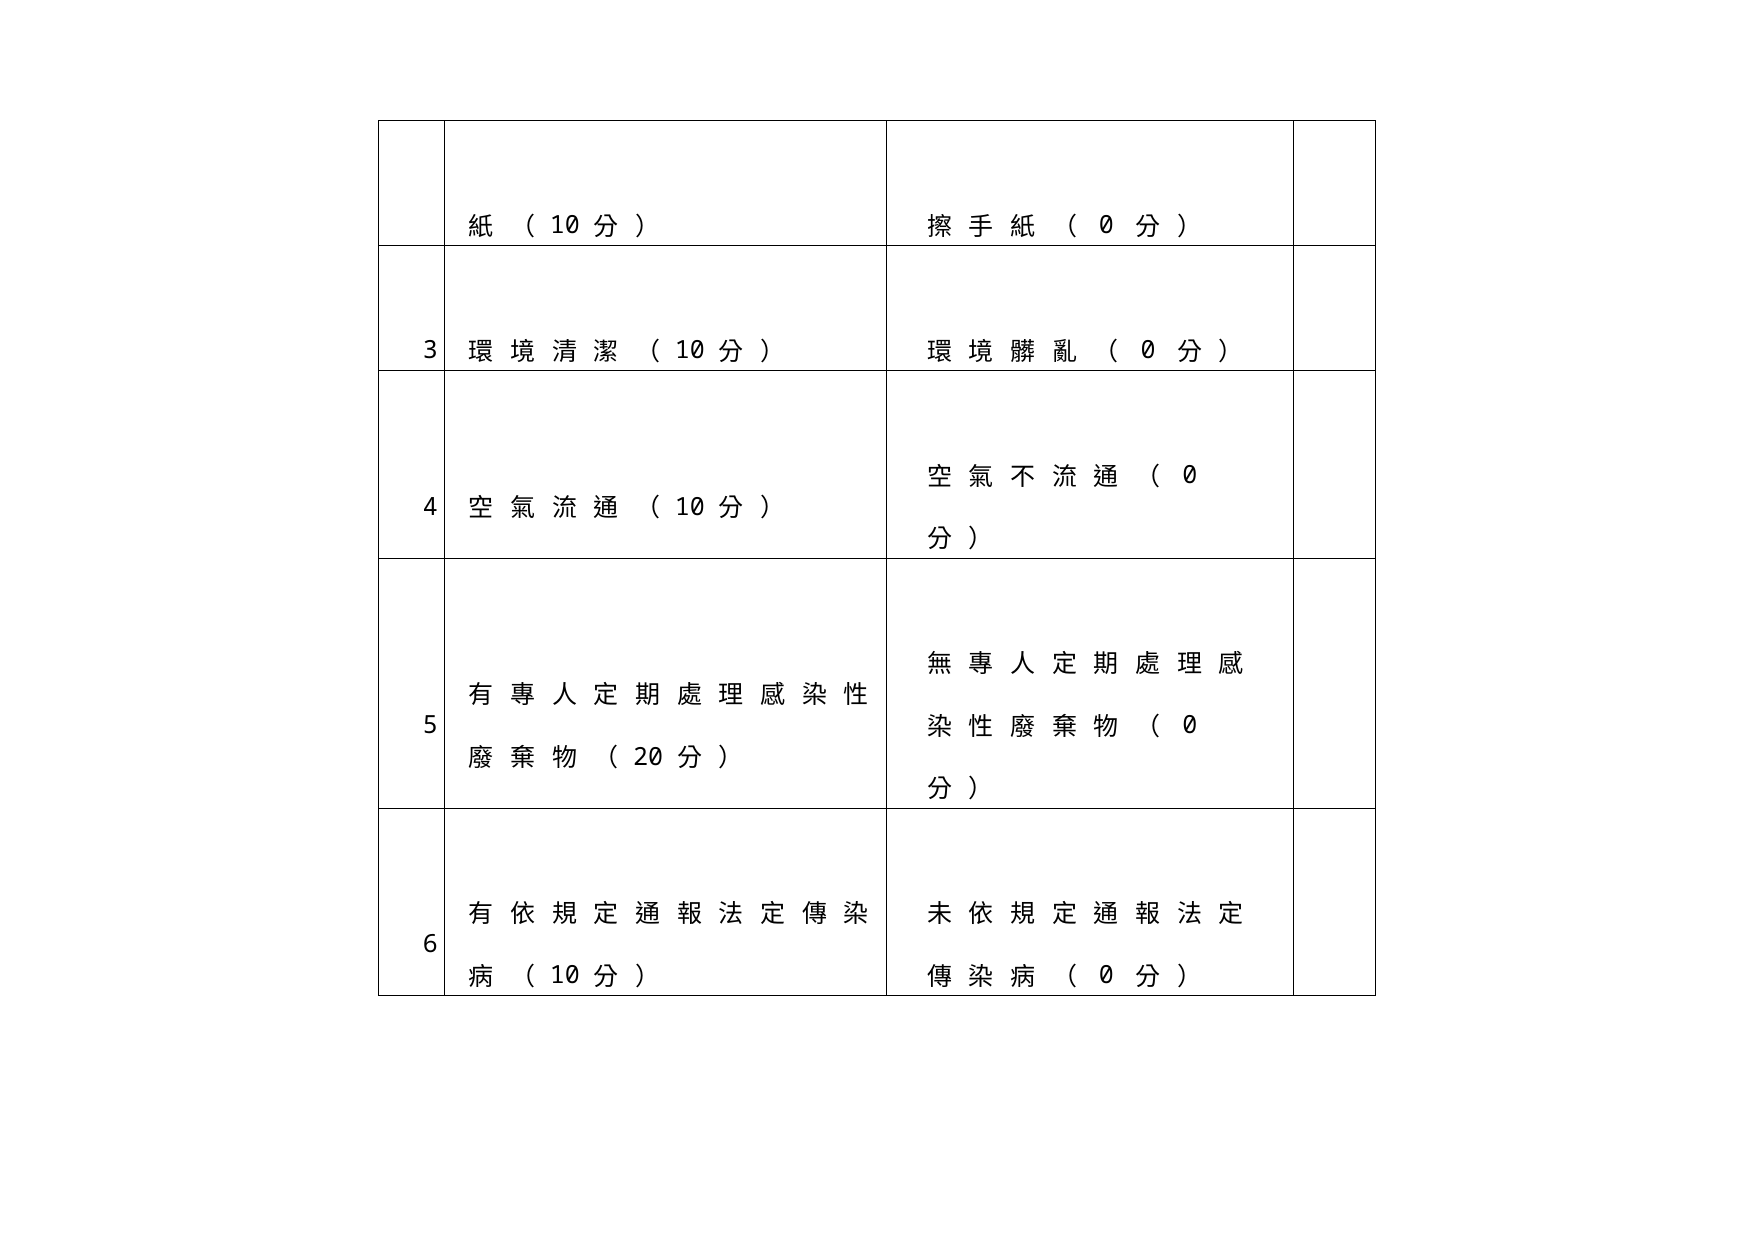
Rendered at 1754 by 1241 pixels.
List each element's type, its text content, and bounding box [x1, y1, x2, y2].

table_cell [1294, 246, 1375, 370]
table_cell 6 [379, 809, 444, 995]
table_cell 無專人定期處理感染性廢棄物（0分） [887, 559, 1293, 808]
table_cell [379, 121, 444, 245]
table_cell 環境髒亂（0分） [887, 246, 1293, 370]
table_cell 擦手紙（0分） [887, 121, 1293, 245]
table_cell [1294, 809, 1375, 995]
table_cell 空氣流通（10分） [445, 371, 886, 558]
table_cell 4 [379, 371, 444, 558]
table_cell 紙（10分） [445, 121, 886, 245]
table_cell 有依規定通報法定傳染病（10分） [445, 809, 886, 995]
table_cell 5 [379, 559, 444, 808]
table_cell 3 [379, 246, 444, 370]
table_cell 有專人定期處理感染性廢棄物（20分） [445, 559, 886, 808]
table_cell [1294, 371, 1375, 558]
table_cell 環境清潔（10分） [445, 246, 886, 370]
table_cell 空氣不流通（0分） [887, 371, 1293, 558]
table_cell 未依規定通報法定傳染病（0分） [887, 809, 1293, 995]
table_cell [1294, 559, 1375, 808]
table_cell [1294, 121, 1375, 245]
